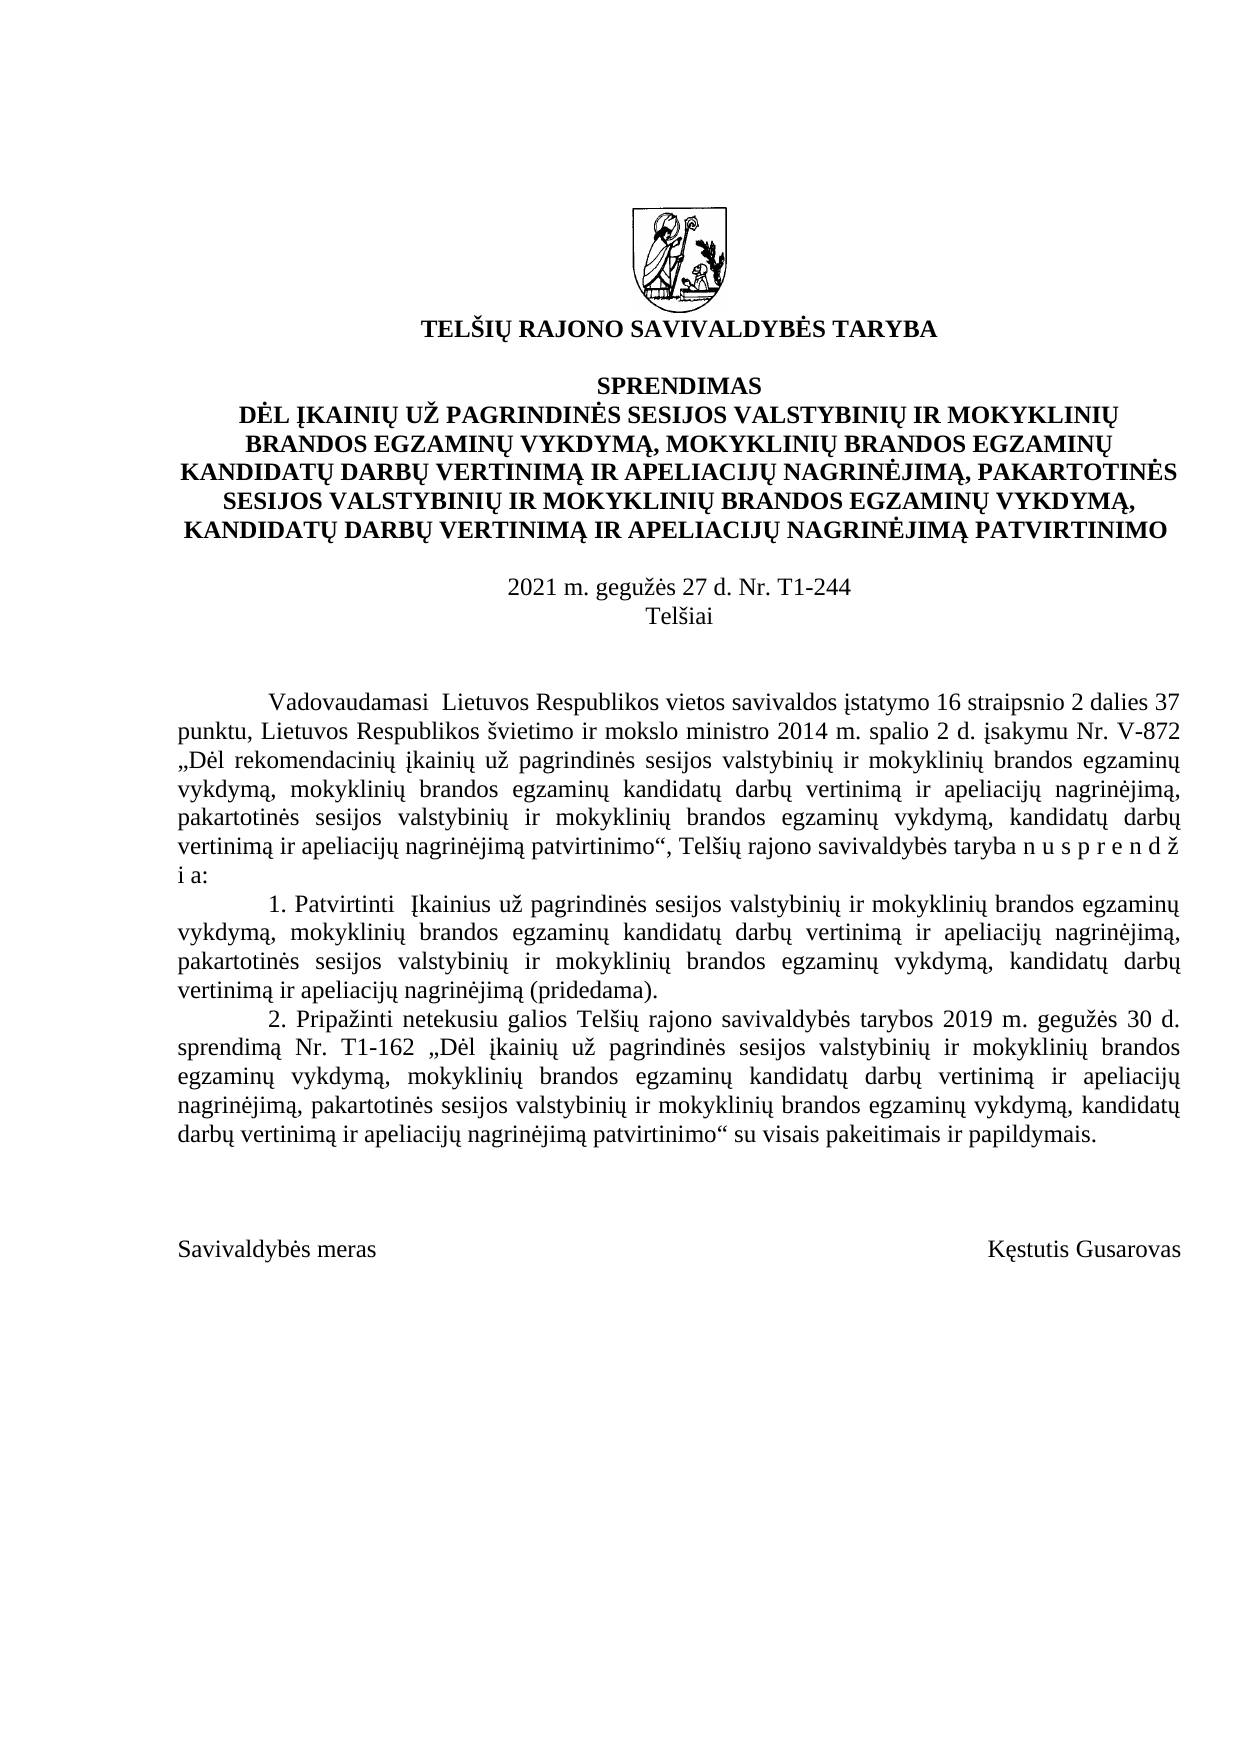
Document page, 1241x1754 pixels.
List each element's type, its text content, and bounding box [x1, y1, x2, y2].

text DĖL ĮKAINIŲ UŽ PAGRINDINĖS SESIJOS VALSTYBINIŲ IR MOKYKLINIŲ BRANDOS EGZAMINŲ VYKDYMĄ, MOKYKLINIŲ BRANDOS EGZAMINŲ KANDIDATŲ DARBŲ VERTINIMĄ IR APELIACIJŲ NAGRINĖJIMĄ, PAKARTOTINĖS SESIJOS VALSTYBINIŲ IR MOKYKLINIŲ BRANDOS EGZAMINŲ VYKDYMĄ, KANDIDATŲ DARBŲ VERTINIMĄ IR APELIACIJŲ NAGRINĖJIMĄ PATVIRTINIMO [177, 400, 1181, 544]
text 1. Patvirtinti Įkainius už pagrindinės sesijos valstybinių ir mokyklinių brandos egzaminų vykdymą, mokyklinių brandos egzaminų kandidatų darbų vertinimą ir apeliacijų nagrinėjimą, pakartotinės sesijos valstybinių ir mokyklinių brandos egzaminų vykdymą, kandidatų darbų vertinimą ir apeliacijų nagrinėjimą (pridedama). [177, 889, 1181, 1004]
text TELŠIŲ RAJONO SAVIVALDYBĖS TARYBA [177, 314, 1181, 342]
text 2. Pripažinti netekusiu galios Telšių rajono savivaldybės tarybos 2019 m. gegužės 30 d. sprendimą Nr. T1-162 „Dėl įkainių už pagrindinės sesijos valstybinių ir mokyklinių brandos egzaminų vykdymą, mokyklinių brandos egzaminų kandidatų darbų vertinimą ir apeliacijų nagrinėjimą, pakartotinės sesijos valstybinių ir mokyklinių brandos egzaminų vykdymą, kandidatų darbų vertinimą ir apeliacijų nagrinėjimą patvirtinimo“ su visais pakeitimais ir papildymais. [177, 1004, 1181, 1147]
text 2021 m. gegužės 27 d. Nr. T1-244 [177, 572, 1181, 601]
text Telšiai [177, 601, 1181, 630]
text Savivaldybės meras Kęstutis Gusarovas [177, 1234, 1181, 1262]
text SPRENDIMAS [177, 371, 1181, 400]
text Vadovaudamasi Lietuvos Respublikos vietos savivaldos įstatymo 16 straipsnio 2 dalies 37 punktu, Lietuvos Respublikos švietimo ir mokslo ministro 2014 m. spalio 2 d. įsakymu Nr. V-872 „Dėl rekomendacinių įkainių už pagrindinės sesijos valstybinių ir mokyklinių brandos egzaminų vykdymą, mokyklinių brandos egzaminų kandidatų darbų vertinimą ir apeliacijų nagrinėjimą, pakartotinės sesijos valstybinių ir mokyklinių brandos egzaminų vykdymą, kandidatų darbų vertinimą ir apeliacijų nagrinėjimą patvirtinimo“, Telšių rajono savivaldybės taryba n u s p r e n d ž i a: [177, 687, 1181, 889]
